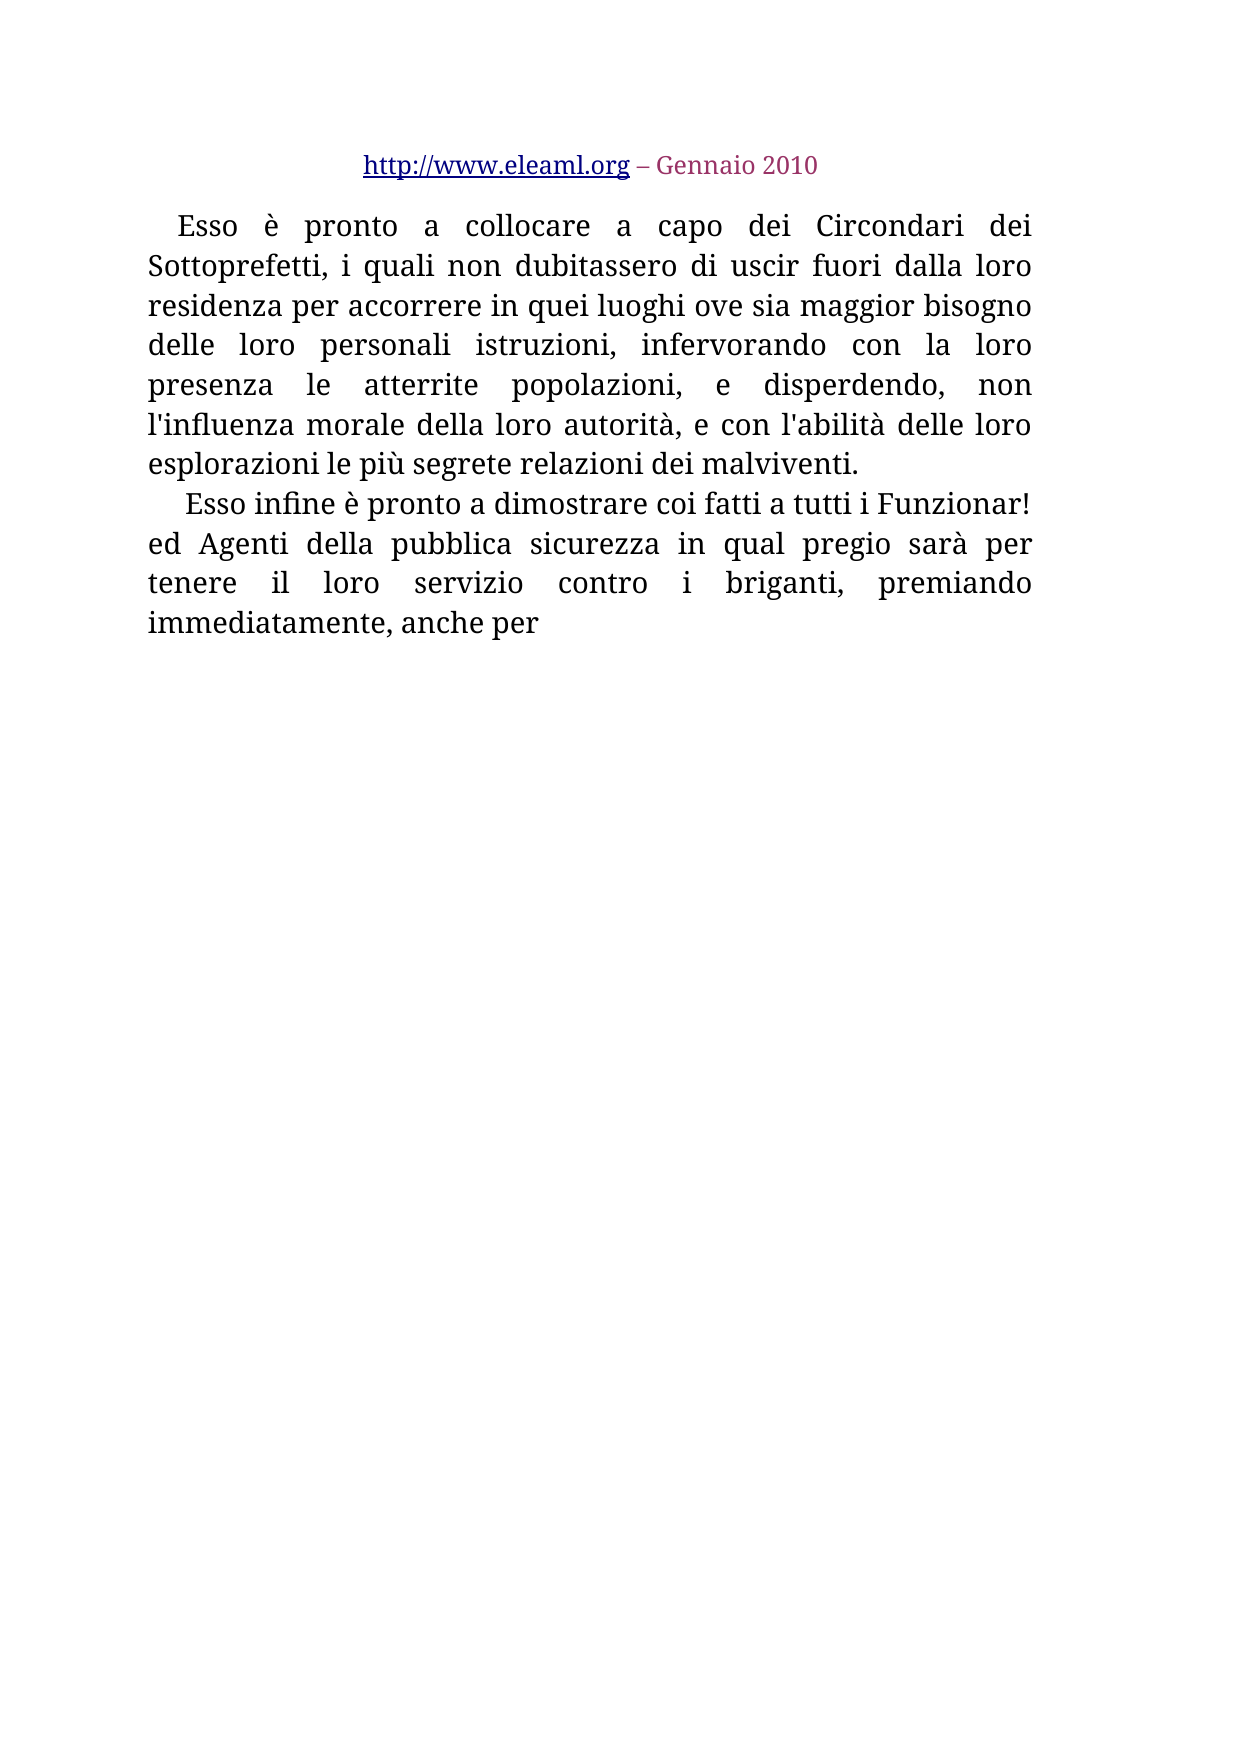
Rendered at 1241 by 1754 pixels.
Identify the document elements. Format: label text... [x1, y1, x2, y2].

text Esso infine è pronto a dimostrare coi fatti a tutti i Funzionar! ed Agenti della pubblica sicurezza in qual pregio sarà per tenere il loro servizio contro i briganti, premiando immediatamente, anche per [148, 483, 1033, 642]
text Esso è pronto a collocare a capo dei Circondari dei Sottoprefetti, i quali non dubitassero di uscir fuori dalla loro residenza per accorrere in quei luoghi ove sia maggior bisogno delle loro personali istruzioni, infervorando con la loro presenza le atterrite popolazioni, e disperdendo, non l'influenza morale della loro autorità, e con l'abilità delle loro esplorazioni le più segrete relazioni dei malviventi. [148, 206, 1033, 483]
